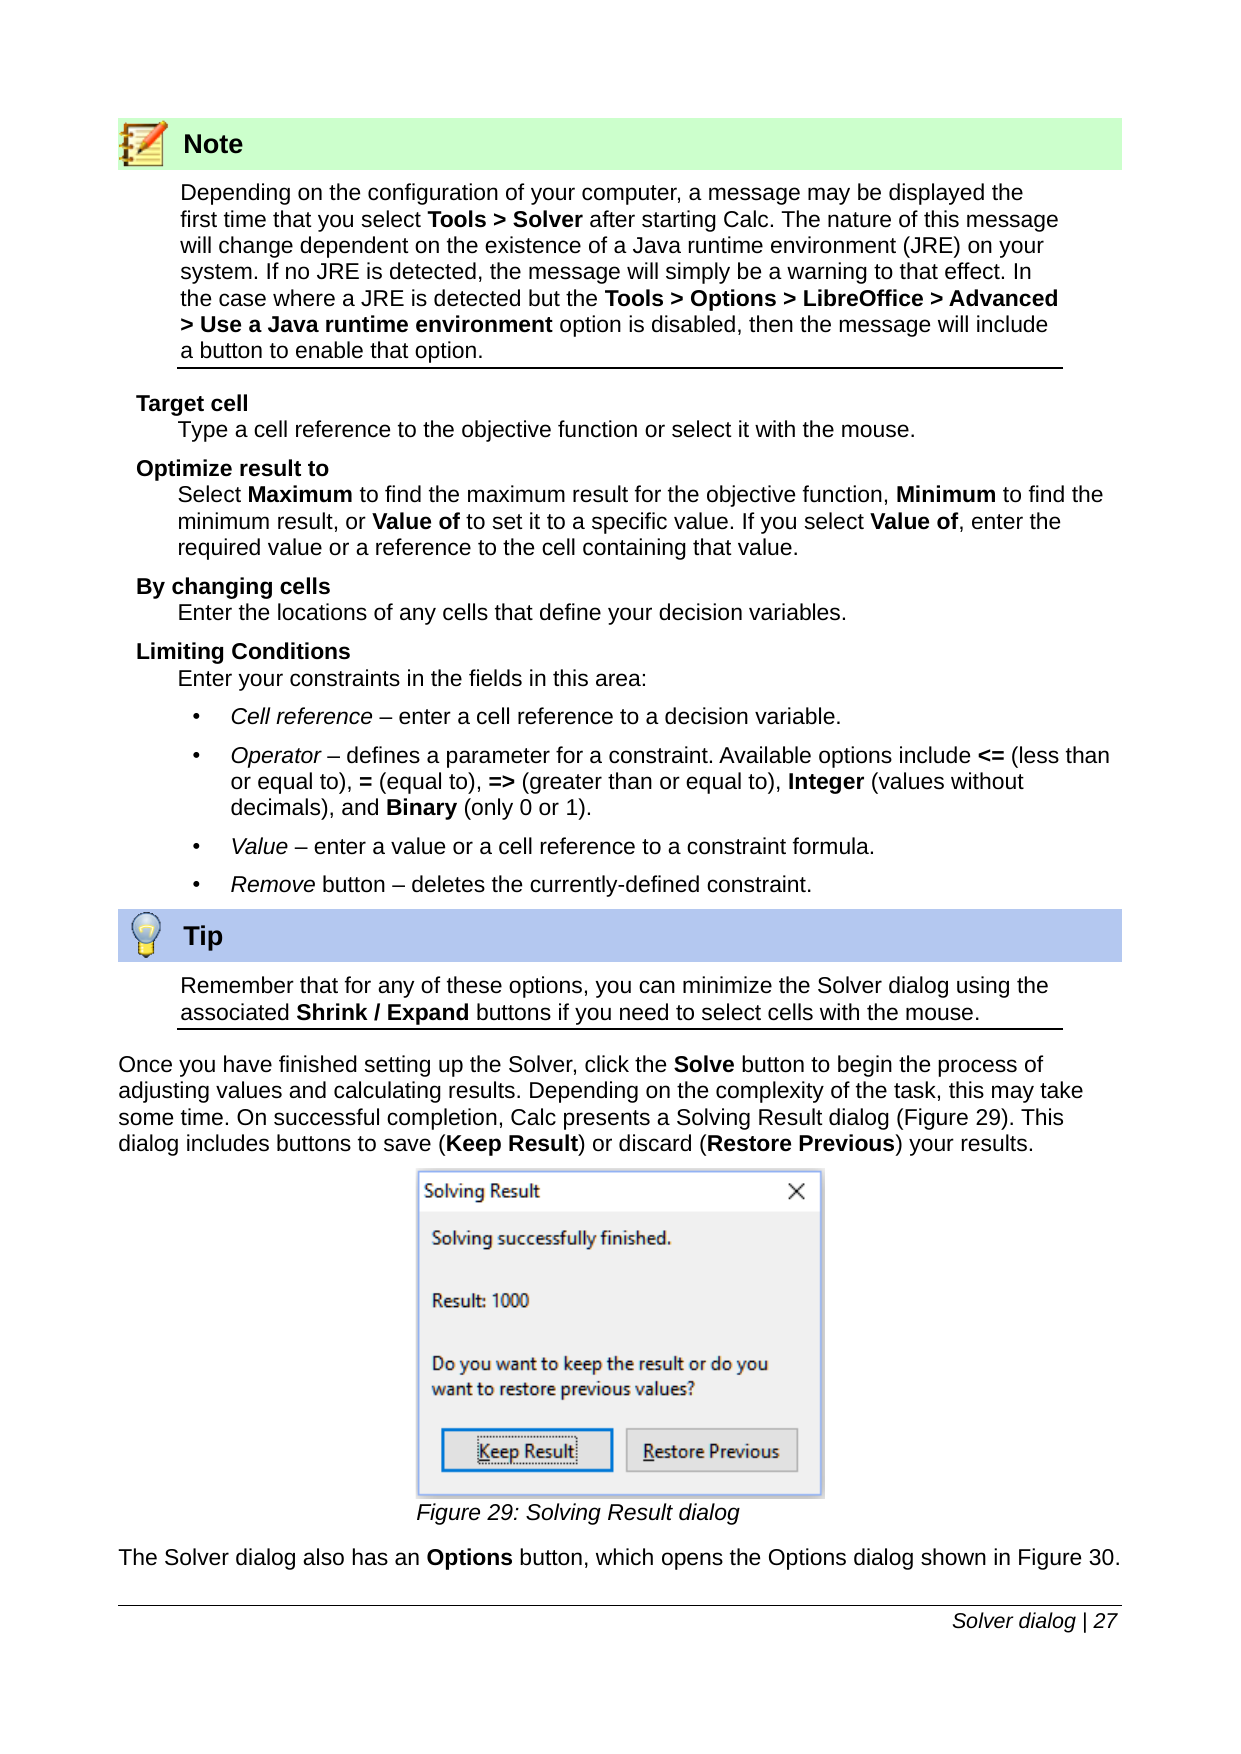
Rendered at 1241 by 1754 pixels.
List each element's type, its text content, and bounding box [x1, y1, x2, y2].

text Optimize result to [136, 455, 1122, 481]
text Enter your constraints in the fields in this area: [177, 664, 1122, 691]
list Cell reference – enter a cell reference to a decision variable. [192, 703, 1122, 730]
text The Solver dialog also has an Options button, which opens the Options dialog shown in Figure 30. [118, 1544, 1122, 1570]
picture [119, 119, 170, 170]
subtitle Tip [118, 909, 1122, 962]
text Once you have finished setting up the Solver, click the Solve button to begin the process of adjusting values and calculating results. Depending on the complexity of the task, this may take some time. On successful completion, Calc presents a Solving Result dialog (Figure 29). This dialog includes buttons to save (Keep Result) or discard (Restore Previous) your results. [118, 1051, 1122, 1156]
text Target cell [136, 390, 1122, 416]
text Remember that for any of these options, you can minimize the Solver dialog using the associated Shrink / Expand buttons if you need to select cells with the mouse. [177, 969, 1063, 1028]
text By changing cells [136, 573, 1122, 599]
text Type a cell reference to the objective function or select it with the mouse. [177, 416, 1122, 442]
list Value – enter a value or a cell reference to a constraint formula. [192, 833, 1122, 859]
text Select Maximum to find the maximum result for the objective function, Minimum to find the minimum result, or Value of to set it to a specific value. If you select Value of, enter the required value or a reference to the cell containing that value. [177, 481, 1122, 560]
text Limiting Conditions [136, 638, 1122, 664]
text Depending on the configuration of your computer, a message may be displayed the first time that you select Tools > Solver after starting Calc. The nature of this message will change dependent on the existence of a Java runtime environment (JRE) on your system. If no JRE is detected, the message will simply be a warning to that effect. In the case where a JRE is detected but the Tools > Options > LibreOffice > Advanced > Use a Java runtime environment option is disabled, then the message will include a button to enable that option. [177, 176, 1063, 367]
subtitle Note [118, 118, 1122, 170]
list Remove button – deletes the currently-defined constraint. [192, 871, 1122, 897]
text Figure 29: Solving Result dialog [416, 1499, 824, 1525]
picture [415, 1168, 825, 1499]
text Enter the locations of any cells that define your decision variables. [177, 599, 1122, 626]
list Operator – defines a parameter for a constraint. Available options include <= (less than or equal to), = (equal to), => (greater than or equal to), Integer (values without decimals), and Binary (only 0 or 1). [192, 742, 1122, 821]
picture [119, 910, 170, 961]
